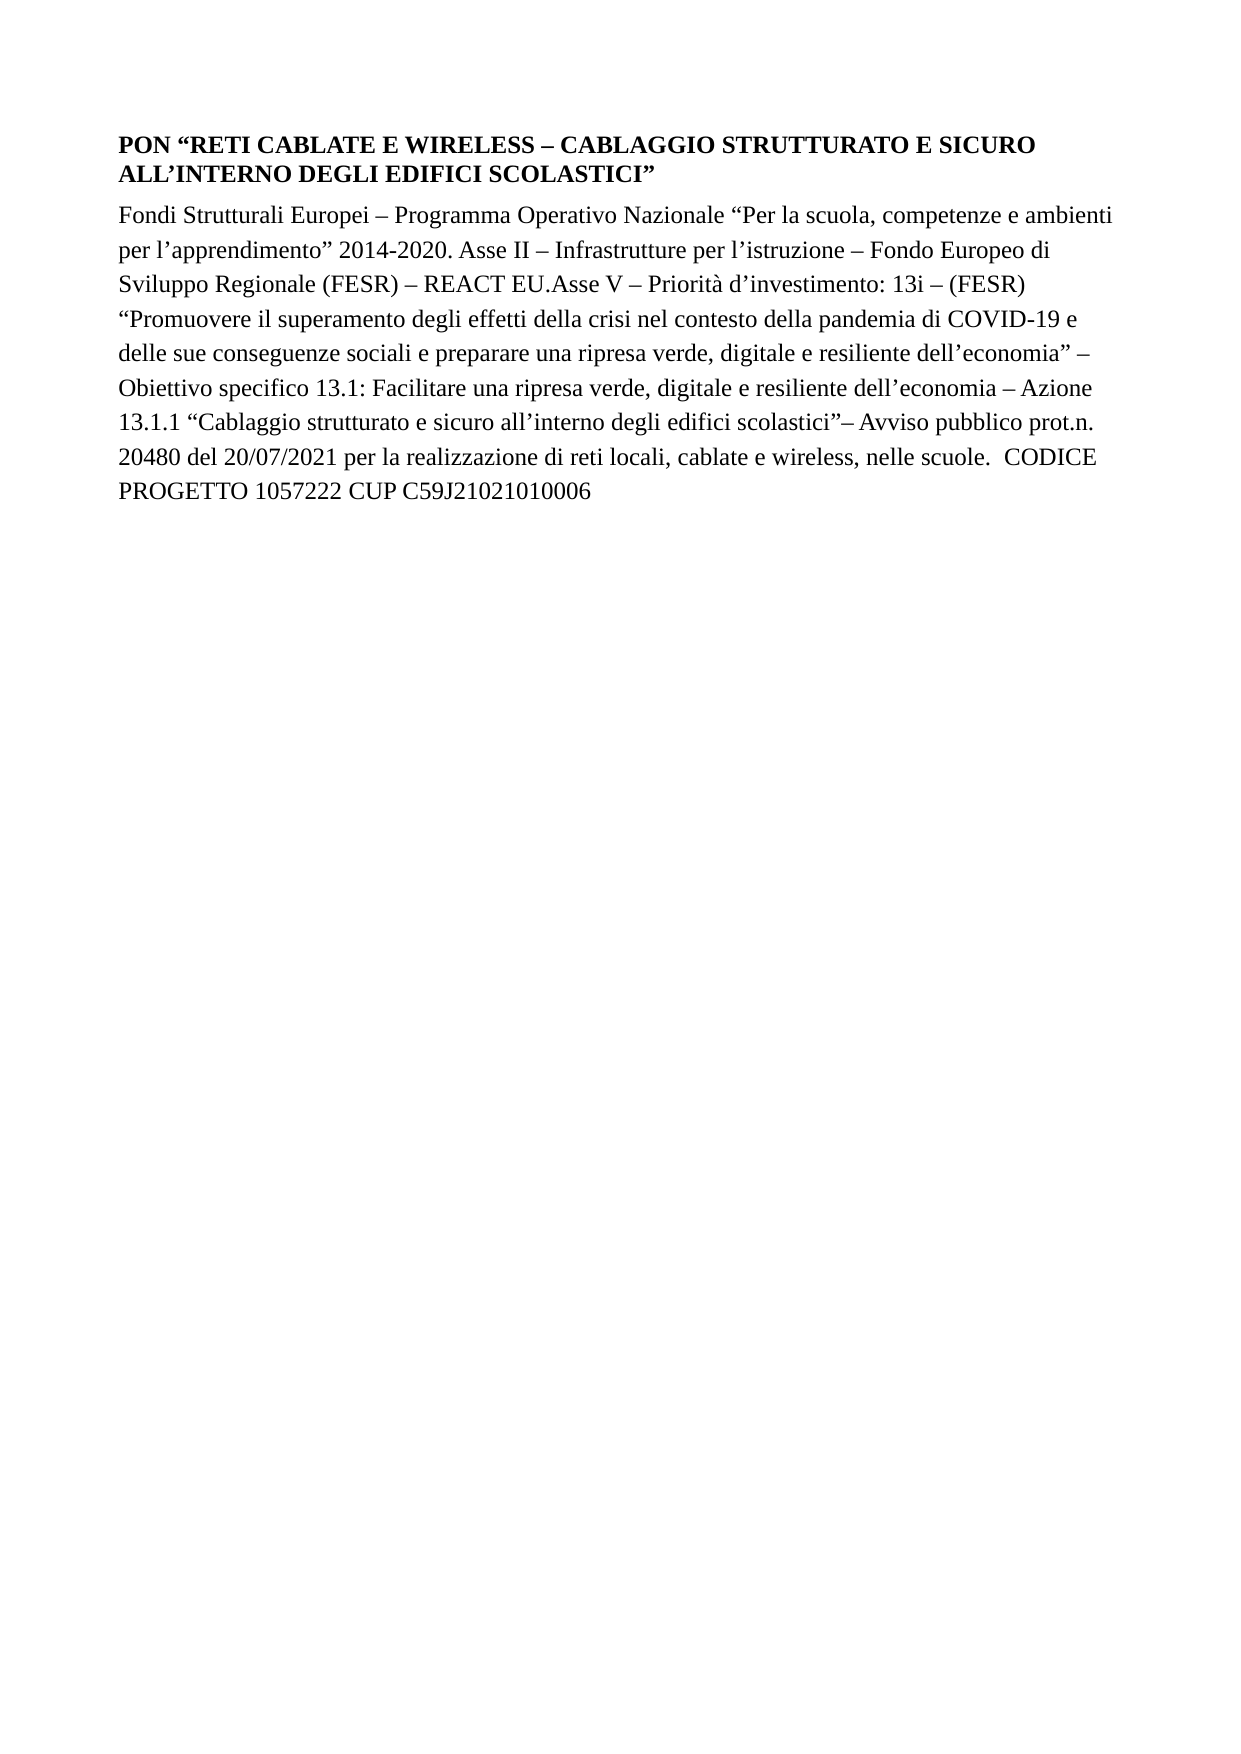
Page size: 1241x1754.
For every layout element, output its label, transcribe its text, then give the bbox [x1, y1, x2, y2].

subtitle PON “RETI CABLATE E WIRELESS – CABLAGGIO STRUTTURATO E SICURO ALL’INTERNO DEGLI EDIFICI SCOLASTICI” [118, 131, 1122, 188]
text Fondi Strutturali Europei – Programma Operativo Nazionale “Per la scuola, competenze e ambienti per l’apprendimento” 2014-2020. Asse II – Infrastrutture per l’istruzione – Fondo Europeo di Sviluppo Regionale (FESR) – REACT EU.Asse V – Priorità d’investimento: 13i – (FESR) “Promuovere il superamento degli effetti della crisi nel contesto della pandemia di COVID-19 e delle sue conseguenze sociali e preparare una ripresa verde, digitale e resiliente dell’economia” – Obiettivo specifico 13.1: Facilitare una ripresa verde, digitale e resiliente dell’economia – Azione 13.1.1 “Cablaggio strutturato e sicuro all’interno degli edifici scolastici”– Avviso pubblico prot.n. 20480 del 20/07/2021 per la realizzazione di reti locali, cablate e wireless, nelle scuole. CODICE PROGETTO 1057222 CUP C59J21021010006 [118, 201, 1122, 505]
